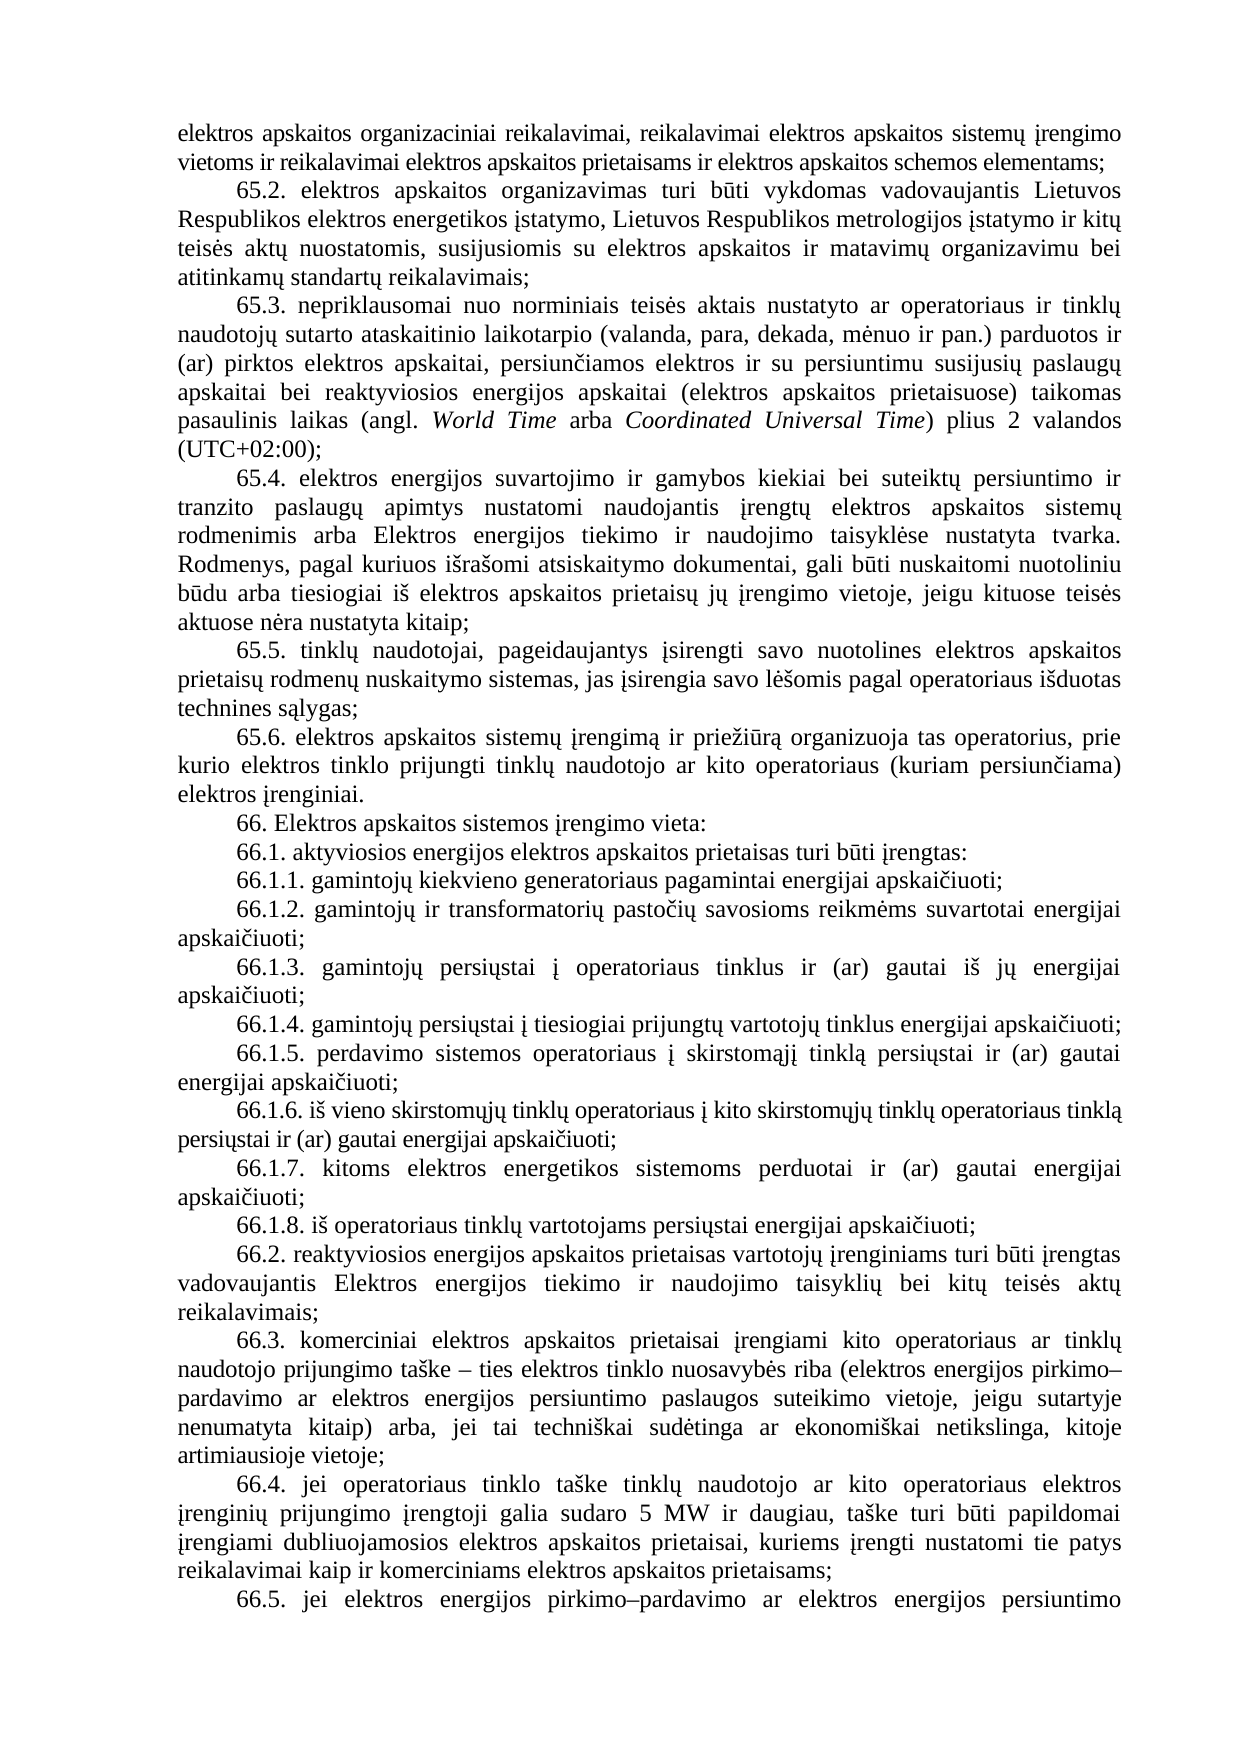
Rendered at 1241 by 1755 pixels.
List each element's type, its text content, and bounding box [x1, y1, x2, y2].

text 66.5. jei elektros energijos pirkimo–pardavimo ar elektros energijos persiuntimo [177, 1584, 1122, 1613]
text 66.4. jei operatoriaus tinklo taške tinklų naudotojo ar kito operatoriaus elektros įrenginių prijungimo įrengtoji galia sudaro 5 MW ir daugiau, taške turi būti papildomai įrengiami dubliuojamosios elektros apskaitos prietaisai, kuriems įrengti nustatomi tie patys reikalavimai kaip ir komerciniams elektros apskaitos prietaisams; [177, 1469, 1122, 1584]
text 66. Elektros apskaitos sistemos įrengimo vieta: [177, 808, 1122, 837]
text 65.2. elektros apskaitos organizavimas turi būti vykdomas vadovaujantis Lietuvos Respublikos elektros energetikos įstatymo, Lietuvos Respublikos metrologijos įstatymo ir kitų teisės aktų nuostatomis, susijusiomis su elektros apskaitos ir matavimų organizavimu bei atitinkamų standartų reikalavimais; [177, 176, 1122, 291]
text 66.1.1. gamintojų kiekvieno generatoriaus pagamintai energijai apskaičiuoti; [177, 866, 1122, 894]
text 66.1.2. gamintojų ir transformatorių pastočių savosioms reikmėms suvartotai energijai apskaičiuoti; [177, 894, 1122, 952]
text 66.1.8. iš operatoriaus tinklų vartotojams persiųstai energijai apskaičiuoti; [177, 1211, 1122, 1239]
text 65.5. tinklų naudotojai, pageidaujantys įsirengti savo nuotolines elektros apskaitos prietaisų rodmenų nuskaitymo sistemas, jas įsirengia savo lėšomis pagal operatoriaus išduotas technines sąlygas; [177, 636, 1122, 722]
text 65.3. nepriklausomai nuo norminiais teisės aktais nustatyto ar operatoriaus ir tinklų naudotojų sutarto ataskaitinio laikotarpio (valanda, para, dekada, mėnuo ir pan.) parduotos ir (ar) pirktos elektros apskaitai, persiunčiamos elektros ir su persiuntimu susijusių paslaugų apskaitai bei reaktyviosios energijos apskaitai (elektros apskaitos prietaisuose) taikomas pasaulinis laikas (angl. World Time arba Coordinated Universal Time) plius 2 valandos (UTC+02:00); [177, 291, 1122, 463]
text 66.3. komerciniai elektros apskaitos prietaisai įrengiami kito operatoriaus ar tinklų naudotojo prijungimo taške – ties elektros tinklo nuosavybės riba (elektros energijos pirkimo–pardavimo ar elektros energijos persiuntimo paslaugos suteikimo vietoje, jeigu sutartyje nenumatyta kitaip) arba, jei tai techniškai sudėtinga ar ekonomiškai netikslinga, kitoje artimiausioje vietoje; [177, 1326, 1122, 1469]
text 66.1.5. perdavimo sistemos operatoriaus į skirstomąjį tinklą persiųstai ir (ar) gautai energijai apskaičiuoti; [177, 1038, 1122, 1096]
text 65.6. elektros apskaitos sistemų įrengimą ir priežiūrą organizuoja tas operatorius, prie kurio elektros tinklo prijungti tinklų naudotojo ar kito operatoriaus (kuriam persiunčiama) elektros įrenginiai. [177, 722, 1122, 808]
text 66.1.6. iš vieno skirstomųjų tinklų operatoriaus į kito skirstomųjų tinklų operatoriaus tinklą persiųstai ir (ar) gautai energijai apskaičiuoti; [177, 1096, 1122, 1153]
text 66.1.7. kitoms elektros energetikos sistemoms perduotai ir (ar) gautai energijai apskaičiuoti; [177, 1153, 1122, 1211]
text 66.1.4. gamintojų persiųstai į tiesiogiai prijungtų vartotojų tinklus energijai apskaičiuoti; [177, 1009, 1122, 1038]
text 66.2. reaktyviosios energijos apskaitos prietaisas vartotojų įrenginiams turi būti įrengtas vadovaujantis Elektros energijos tiekimo ir naudojimo taisyklių bei kitų teisės aktų reikalavimais; [177, 1239, 1122, 1326]
text 65.4. elektros energijos suvartojimo ir gamybos kiekiai bei suteiktų persiuntimo ir tranzito paslaugų apimtys nustatomi naudojantis įrengtų elektros apskaitos sistemų rodmenimis arba Elektros energijos tiekimo ir naudojimo taisyklėse nustatyta tvarka. Rodmenys, pagal kuriuos išrašomi atsiskaitymo dokumentai, gali būti nuskaitomi nuotoliniu būdu arba tiesiogiai iš elektros apskaitos prietaisų jų įrengimo vietoje, jeigu kituose teisės aktuose nėra nustatyta kitaip; [177, 463, 1122, 636]
text 66.1. aktyviosios energijos elektros apskaitos prietaisas turi būti įrengtas: [177, 837, 1122, 866]
text elektros apskaitos organizaciniai reikalavimai, reikalavimai elektros apskaitos sistemų įrengimo vietoms ir reikalavimai elektros apskaitos prietaisams ir elektros apskaitos schemos elementams; [177, 118, 1122, 176]
text 66.1.3. gamintojų persiųstai į operatoriaus tinklus ir (ar) gautai iš jų energijai apskaičiuoti; [177, 952, 1122, 1009]
